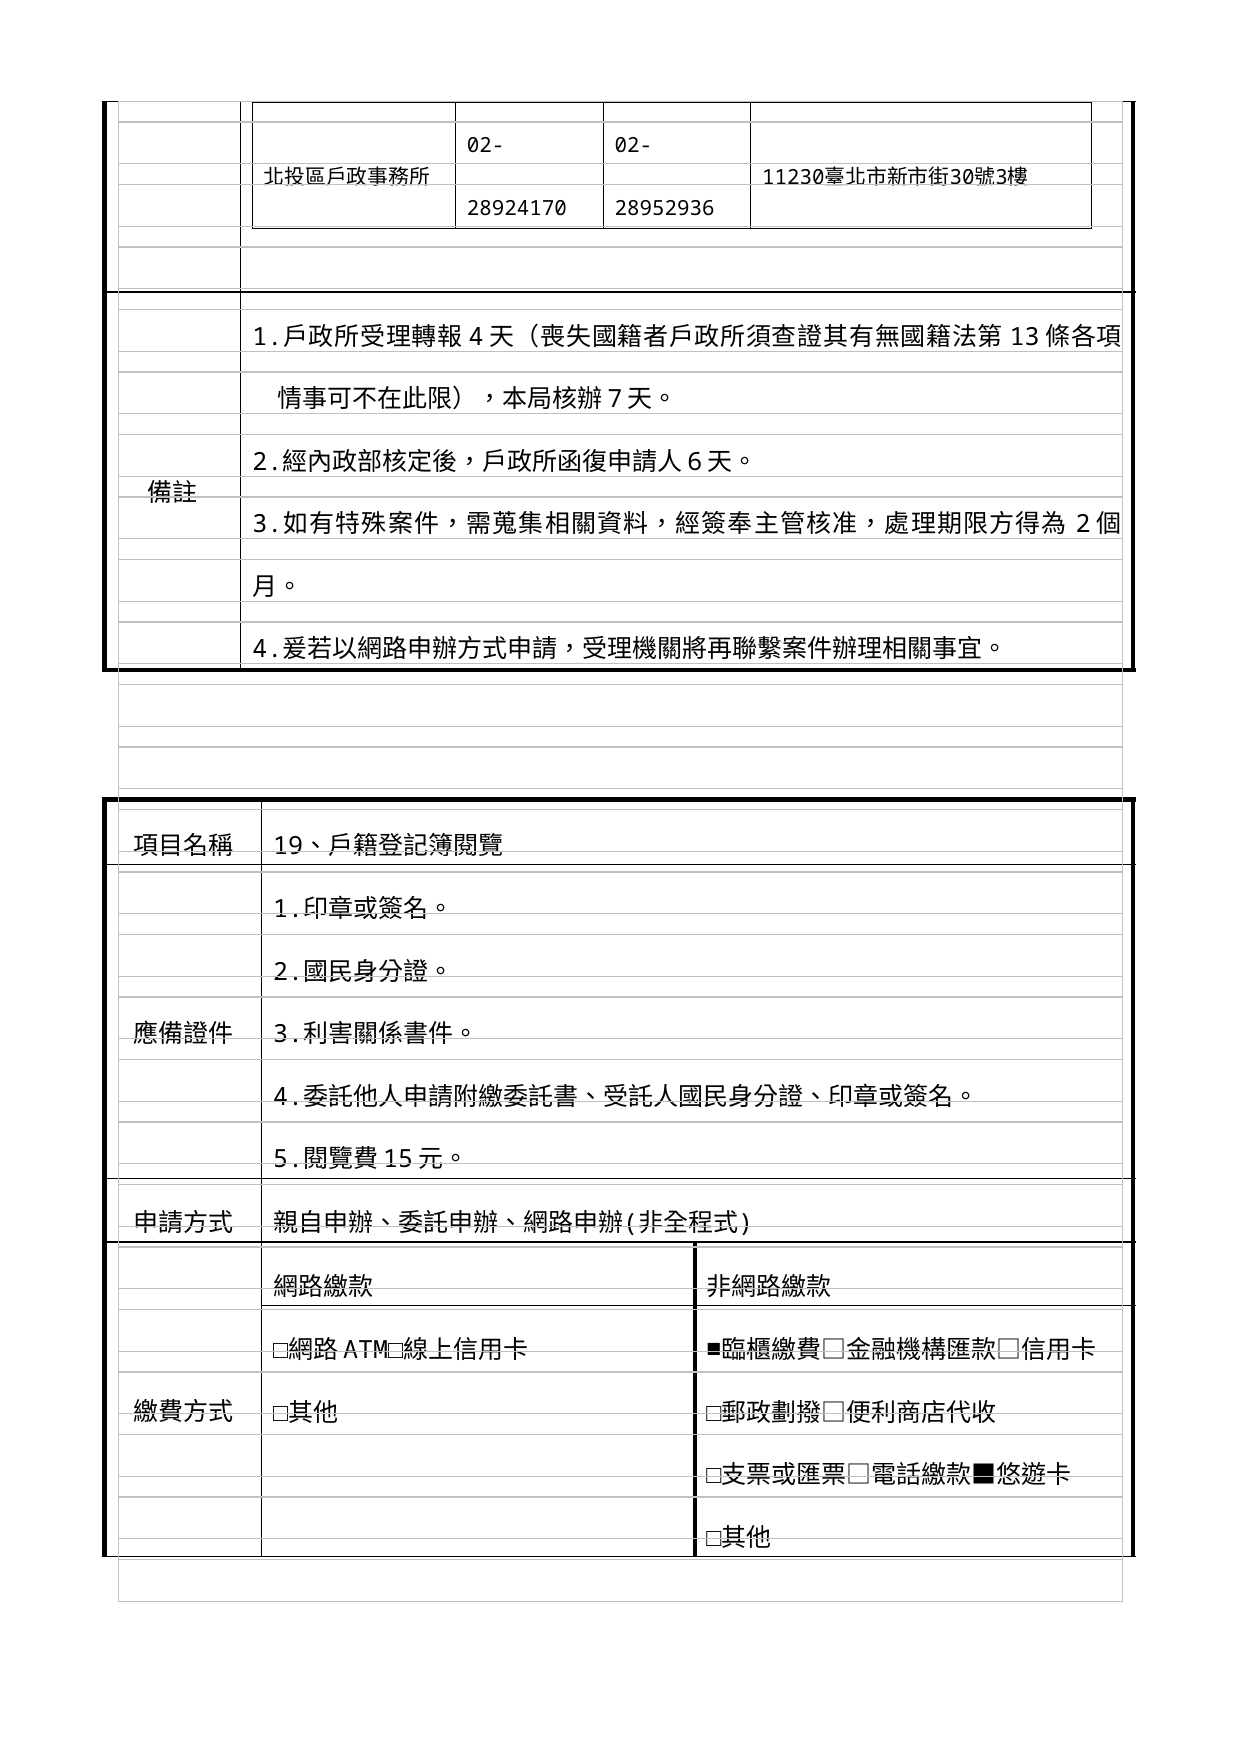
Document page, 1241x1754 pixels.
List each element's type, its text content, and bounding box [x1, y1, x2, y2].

table_cell 1.印章或簽名。 2.國民身分證。 3.利害關係書件。 4.委託他人申請附繳委託書、受託人國民身分證、印章或簽名。 5.閱覽費15元。 [262, 977, 1122, 996]
table_cell 1.印章或簽名。 2.國民身分證。 3.利害關係書件。 4.委託他人申請附繳委託書、受託人國民身分證、印章或簽名。 5.閱覽費15元。 [262, 914, 1122, 934]
table_cell 11230臺北市新市街30號3樓 [751, 103, 1091, 121]
table_cell 應備證件 [119, 914, 261, 934]
table_cell 承辦單位 [107, 102, 118, 291]
table_cell [241, 293, 1122, 309]
table_cell 申請方式 [119, 1179, 261, 1184]
table_cell □網路ATM□線上信用卡 □其他 [262, 1414, 693, 1434]
table_cell 繳費方式 [119, 1414, 261, 1434]
table_cell □網路ATM□線上信用卡 □其他 [262, 1539, 693, 1556]
table_cell 繳費方式 [119, 1373, 261, 1413]
table_cell 1.印章或簽名。 2.國民身分證。 3.利害關係書件。 4.委託他人申請附繳委託書、受託人國民身分證、印章或簽名。 5.閱覽費15元。 [262, 1123, 1122, 1163]
table_cell 應備證件 [119, 1060, 261, 1101]
table_cell 02- [604, 123, 750, 163]
table_cell 4.爰若以網路申辦方式申請，受理機關將再聯繫案件辦理相關事宜。 [241, 623, 1122, 663]
table_cell 親自申辦、委託申辦、網路申辦(非全程式) [262, 1179, 1122, 1184]
table_cell 備註 [119, 293, 240, 309]
table_cell 應備證件 [107, 865, 118, 1178]
table_cell 繳費方式 [119, 1248, 261, 1288]
table_cell 28952936 [604, 185, 750, 226]
table_cell 應備證件 [119, 998, 261, 1038]
table_cell 申請方式 [119, 1185, 261, 1226]
table_cell 北投區戶政事務所 [253, 123, 455, 163]
table_cell 繳費方式 [119, 1289, 261, 1309]
table_cell 情事可不在此限），本局核辦7天。 [241, 373, 1122, 413]
table_cell 1.印章或簽名。 2.國民身分證。 3.利害關係書件。 4.委託他人申請附繳委託書、受託人國民身分證、印章或簽名。 5.閱覽費15元。 [262, 1060, 1122, 1101]
table_cell 1.印章或簽名。 2.國民身分證。 3.利害關係書件。 4.委託他人申請附繳委託書、受託人國民身分證、印章或簽名。 5.閱覽費15元。 [262, 998, 1122, 1038]
table_header 19、戶籍登記簿閱覽 [262, 810, 1122, 851]
table_cell [1123, 293, 1131, 667]
table_cell 11230臺北市新市街30號3樓 [751, 164, 1091, 184]
table_cell 網路繳款 [285, 1277, 295, 1288]
table_cell □網路ATM□線上信用卡 □其他 [262, 1498, 693, 1538]
table_cell 繳費方式 [119, 1539, 261, 1556]
table_cell [241, 414, 1122, 434]
table_cell 備註 [119, 498, 240, 538]
table_cell 3.如有特殊案件，需蒐集相關資料，經簽奉主管核准，處理期限方得為2個 [241, 498, 1122, 538]
table_cell 1.印章或簽名。 2.國民身分證。 3.利害關係書件。 4.委託他人申請附繳委託書、受託人國民身分證、印章或簽名。 5.閱覽費15元。 [262, 1039, 1122, 1059]
table_cell 備註 [119, 373, 240, 413]
table_cell 備註 [107, 293, 118, 667]
table_cell 親自申辦、委託申辦、網路申辦(非全程式) [1123, 1179, 1131, 1241]
table_cell 非網路繳款 [697, 1289, 1122, 1305]
table_cell □網路ATM□線上信用卡 □其他 [262, 1310, 693, 1351]
table_header 19、戶籍登記簿閱覽 [262, 852, 1122, 864]
table_cell ■臨櫃繳費□金融機構匯款□信用卡 □郵政劃撥□便利商店代收 □支票或匯票□電話繳款■悠遊卡 □其他 [697, 1477, 1122, 1496]
table_cell [604, 164, 750, 184]
table_cell 28924170 [456, 185, 603, 226]
table_cell 02- [456, 123, 603, 163]
table_cell 11230臺北市新市街30號3樓 [751, 123, 1091, 163]
table_cell 北投區戶政事務所 [253, 164, 455, 184]
table_cell 備註 [119, 414, 240, 434]
table_cell 應備證件 [119, 865, 261, 871]
table_cell 一、歸化、回復戶籍者：向國內住所地戶政事務所為之，層轉直轄市、縣(市)政府轉內政部許可。 二、喪失國籍者：居住於國內者，由本人親自向住所地戶政事務所申請，層轉直轄市、縣(市)政府轉內政部許可；居住於國外者，由本人親自向駐外館處申請，由駐外館處送外交部轉內政部許可。 三、電話、傳真、地址：如附表 [241, 248, 1122, 288]
table_cell ■臨櫃繳費□金融機構匯款□信用卡 □郵政劃撥□便利商店代收 □支票或匯票□電話繳款■悠遊卡 □其他 [697, 1539, 1122, 1556]
table_cell 備註 [119, 560, 240, 601]
table_cell [241, 539, 1122, 559]
table_cell 應備證件 [119, 1123, 261, 1163]
table_cell [456, 103, 603, 121]
table_cell [604, 103, 750, 121]
table_cell 繳費方式 [119, 1310, 261, 1351]
table_cell 繳費方式 [119, 1352, 261, 1371]
table_cell ■臨櫃繳費□金融機構匯款□信用卡 □郵政劃撥□便利商店代收 □支票或匯票□電話繳款■悠遊卡 □其他 [1123, 1306, 1131, 1556]
table_cell ■臨櫃繳費□金融機構匯款□信用卡 □郵政劃撥□便利商店代收 □支票或匯票□電話繳款■悠遊卡 □其他 [697, 1498, 1122, 1538]
table_cell 1.印章或簽名。 2.國民身分證。 3.利害關係書件。 4.委託他人申請附繳委託書、受託人國民身分證、印章或簽名。 5.閱覽費15元。 [262, 935, 1122, 976]
table_cell ■臨櫃繳費□金融機構匯款□信用卡 □郵政劃撥□便利商店代收 □支票或匯票□電話繳款■悠遊卡 □其他 [697, 1414, 1122, 1434]
table_cell 1.印章或簽名。 2.國民身分證。 3.利害關係書件。 4.委託他人申請附繳委託書、受託人國民身分證、印章或簽名。 5.閱覽費15元。 [1123, 865, 1131, 1178]
table_cell 1.印章或簽名。 2.國民身分證。 3.利害關係書件。 4.委託他人申請附繳委託書、受託人國民身分證、印章或簽名。 5.閱覽費15元。 [262, 865, 1122, 871]
table_cell 一、歸化、回復戶籍者：向國內住所地戶政事務所為之，層轉直轄市、縣(市)政府轉內政部許可。 二、喪失國籍者：居住於國內者，由本人親自向住所地戶政事務所申請，層轉直轄市、縣(市)政府轉內政部許可；居住於國外者，由本人親自向駐外館處申請，由駐外館處送外交部轉內政部許可。 三、電話、傳真、地址：如附表 [241, 227, 1122, 246]
table_cell 備註 [119, 623, 240, 663]
table_cell □網路ATM□線上信用卡 □其他 [262, 1435, 693, 1476]
table_cell 應備證件 [119, 977, 261, 996]
table_cell 非網路繳款 [697, 1248, 1122, 1288]
table_cell 申請方式 [107, 1179, 118, 1241]
table_cell 親自申辦、委託申辦、網路申辦(非全程式) [262, 1227, 1122, 1241]
table_cell 2.經內政部核定後，戶政所函復申請人6天。 [241, 435, 1122, 476]
table_cell 北投區戶政事務所 [253, 103, 455, 121]
table_cell 非網路繳款 [1123, 1243, 1131, 1305]
table_cell 應備證件 [119, 1039, 261, 1059]
table_cell 繳費方式 [107, 1243, 118, 1556]
table_cell 備註 [119, 477, 240, 496]
table_cell 繳費方式 [119, 1498, 261, 1538]
table_header 19、戶籍登記簿閱覽 [1123, 802, 1131, 864]
table_cell □網路ATM□線上信用卡 □其他 [262, 1352, 693, 1371]
table_cell 承辦單位 [119, 102, 240, 121]
table_cell 應備證件 [119, 1164, 261, 1178]
table_cell 1.戶政所受理轉報4天（喪失國籍者戶政所須查證其有無國籍法第13條各項 [241, 310, 1122, 351]
table_cell 網路繳款 [262, 1289, 693, 1305]
table_cell 承辦單位 [119, 185, 240, 226]
table_cell [241, 477, 1122, 496]
table_cell 應備證件 [119, 935, 261, 976]
table_cell 繳費方式 [119, 1477, 261, 1496]
table_cell ■臨櫃繳費□金融機構匯款□信用卡 □郵政劃撥□便利商店代收 □支票或匯票□電話繳款■悠遊卡 □其他 [697, 1373, 1122, 1413]
table_cell 承辦單位 [119, 123, 240, 163]
table_header 項目名稱 [119, 852, 261, 864]
table_cell 備註 [119, 602, 240, 621]
table_cell [456, 164, 603, 184]
table_cell 網路繳款 [262, 1248, 693, 1288]
table_cell 應備證件 [119, 873, 261, 913]
table_cell ■臨櫃繳費□金融機構匯款□信用卡 □郵政劃撥□便利商店代收 □支票或匯票□電話繳款■悠遊卡 □其他 [697, 1435, 1122, 1476]
table_cell [241, 602, 1122, 621]
table_cell □網路ATM□線上信用卡 □其他 [262, 1477, 693, 1496]
table_cell 月。 [241, 560, 1122, 601]
table_cell 承辦單位 [119, 227, 240, 246]
table_cell 備註 [119, 352, 240, 371]
table_cell 承辦單位 [119, 164, 240, 184]
table_cell 繳費方式 [119, 1435, 261, 1476]
table_cell [241, 352, 1122, 371]
table_cell 11230臺北市新市街30號3樓 [751, 185, 1091, 226]
table_cell 1.印章或簽名。 2.國民身分證。 3.利害關係書件。 4.委託他人申請附繳委託書、受託人國民身分證、印章或簽名。 5.閱覽費15元。 [262, 1164, 1122, 1178]
table_cell 備註 [119, 310, 240, 351]
table_cell 非網路繳款 [743, 1277, 753, 1288]
table_cell 應備證件 [119, 1102, 261, 1121]
table_cell 1.印章或簽名。 2.國民身分證。 3.利害關係書件。 4.委託他人申請附繳委託書、受託人國民身分證、印章或簽名。 5.閱覽費15元。 [262, 1102, 1122, 1121]
table_header 項目名稱 [119, 802, 261, 809]
table_cell 備註 [119, 539, 240, 559]
table_cell ■臨櫃繳費□金融機構匯款□信用卡 □郵政劃撥□便利商店代收 □支票或匯票□電話繳款■悠遊卡 □其他 [697, 1310, 1122, 1351]
table_cell 1.印章或簽名。 2.國民身分證。 3.利害關係書件。 4.委託他人申請附繳委託書、受託人國民身分證、印章或簽名。 5.閱覽費15元。 [262, 873, 1122, 913]
table_header 項目名稱 [119, 810, 261, 851]
table_cell 申請方式 [119, 1227, 261, 1241]
table_cell 備註 [119, 435, 240, 476]
table_header 19、戶籍登記簿閱覽 [262, 802, 1122, 809]
table_cell 承辦單位 [119, 248, 240, 288]
table_cell ■臨櫃繳費□金融機構匯款□信用卡 □郵政劃撥□便利商店代收 □支票或匯票□電話繳款■悠遊卡 □其他 [697, 1352, 1122, 1371]
table_header 項目名稱 [107, 802, 118, 864]
table_cell 親自申辦、委託申辦、網路申辦(非全程式) [262, 1185, 1122, 1226]
table_cell □網路ATM□線上信用卡 □其他 [262, 1373, 693, 1413]
table_cell 北投區戶政事務所 [253, 185, 455, 226]
